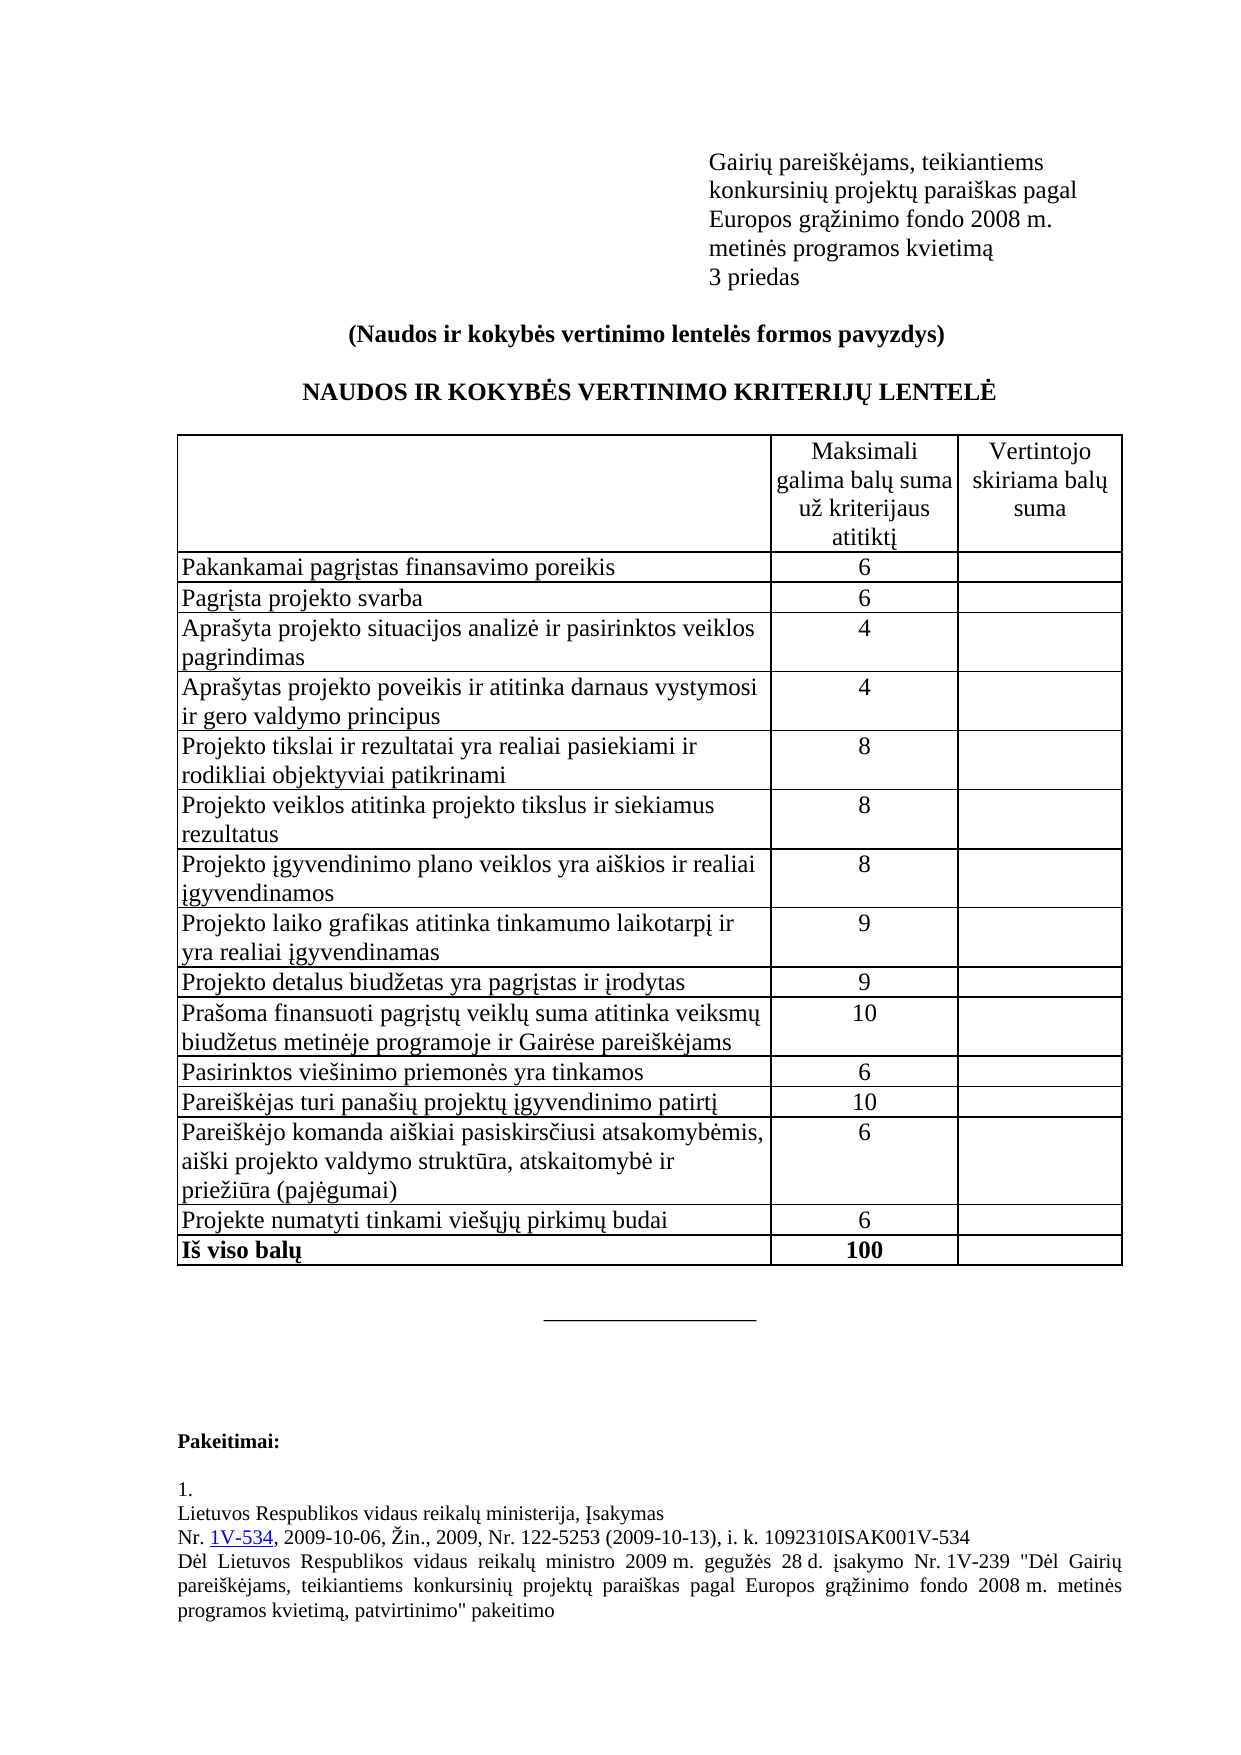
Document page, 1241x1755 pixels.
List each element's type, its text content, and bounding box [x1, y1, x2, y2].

text Nr. 1V-534, 2009-10-06, Žin., 2009, Nr. 122-5253 (2009-10-13), i. k. 1092310ISAK001V-534 [177, 1525, 1122, 1549]
text metinės programos kvietimą [177, 233, 1122, 262]
table_cell [959, 968, 1121, 996]
table_cell 4 [772, 613, 957, 671]
text Dėl Lietuvos Respublikos vidaus reikalų ministro 2009 m. gegužės 28 d. įsakymo Nr. 1V-239 "Dėl Gairių pareiškėjams, teikiantiems konkursinių projektų paraiškas pagal Europos grąžinimo fondo 2008 m. metinės programos kvietimą, patvirtinimo" pakeitimo [177, 1549, 1122, 1622]
table_cell [959, 850, 1121, 907]
table_cell Projekto laiko grafikas atitinka tinkamumo laikotarpį ir yra realiai įgyvendinamas [178, 908, 770, 966]
table_cell Pareiškėjo komanda aiškiai pasiskirsčiusi atsakomybėmis, aiški projekto valdymo struktūra, atskaitomybė ir priežiūra (pajėgumai) [178, 1118, 770, 1204]
table_cell Pagrįsta projekto svarba [178, 583, 770, 612]
table_cell Pakankamai pagrįstas finansavimo poreikis [178, 553, 770, 581]
table_cell [959, 1057, 1121, 1086]
table_cell [959, 613, 1121, 671]
table_cell 9 [772, 968, 957, 996]
table_header Vertintojo skiriama balų suma [959, 436, 1121, 551]
table_header Maksimali galima balų suma už kriterijaus atitiktį [772, 436, 957, 551]
text Gairių pareiškėjams, teikiantiems [177, 147, 1122, 176]
table_cell Projekte numatyti tinkami viešųjų pirkimų budai [178, 1205, 770, 1234]
table_cell 6 [772, 553, 957, 581]
table_cell Projekto detalus biudžetas yra pagrįstas ir įrodytas [178, 968, 770, 996]
table_cell 8 [772, 731, 957, 789]
table_cell [959, 998, 1121, 1055]
table_cell [959, 1236, 1121, 1264]
table_cell [959, 672, 1121, 730]
table_cell 8 [772, 850, 957, 907]
table_cell [959, 1087, 1121, 1116]
table_cell [959, 731, 1121, 789]
text Pakeitimai: [177, 1429, 1122, 1453]
text konkursinių projektų paraiškas pagal [177, 176, 1122, 204]
table_cell 10 [772, 998, 957, 1055]
table_cell 6 [772, 1118, 957, 1204]
table_header [178, 436, 770, 551]
table_cell 8 [772, 790, 957, 848]
table_cell 6 [772, 583, 957, 612]
table_cell Iš viso balų [178, 1236, 770, 1264]
table_cell 10 [772, 1087, 957, 1116]
text NAUDOS IR KOKYBĖS VERTINIMO KRITERIJŲ LENTELĖ [177, 377, 1122, 406]
text (Naudos ir kokybės vertinimo lentelės formos pavyzdys) [177, 319, 1122, 348]
table_cell [959, 908, 1121, 966]
table_cell Aprašyta projekto situacijos analizė ir pasirinktos veiklos pagrindimas [178, 613, 770, 671]
table_cell [959, 553, 1121, 581]
text Europos grąžinimo fondo 2008 m. [177, 204, 1122, 233]
table_cell 4 [772, 672, 957, 730]
table_cell Projekto įgyvendinimo plano veiklos yra aiškios ir realiai įgyvendinamos [178, 850, 770, 907]
table_cell Projekto veiklos atitinka projekto tikslus ir siekiamus rezultatus [178, 790, 770, 848]
text 3 priedas [177, 262, 1122, 291]
table_cell 9 [772, 908, 957, 966]
table_cell 6 [772, 1057, 957, 1086]
table_cell Aprašytas projekto poveikis ir atitinka darnaus vystymosi ir gero valdymo principus [178, 672, 770, 730]
table_cell [959, 583, 1121, 612]
table_cell Pasirinktos viešinimo priemonės yra tinkamos [178, 1057, 770, 1086]
text Lietuvos Respublikos vidaus reikalų ministerija, Įsakymas [177, 1501, 1122, 1525]
table_cell 6 [772, 1205, 957, 1234]
table_cell Pareiškėjas turi panašių projektų įgyvendinimo patirtį [178, 1087, 770, 1116]
table_cell 100 [772, 1236, 957, 1264]
table_cell Projekto tikslai ir rezultatai yra realiai pasiekiami ir rodikliai objektyviai patikrinami [178, 731, 770, 789]
table_cell [959, 1118, 1121, 1204]
text _________________ [177, 1295, 1122, 1323]
table_cell Prašoma finansuoti pagrįstų veiklų suma atitinka veiksmų biudžetus metinėje programoje ir Gairėse pareiškėjams [178, 998, 770, 1055]
table_cell [959, 790, 1121, 848]
text 1. [177, 1477, 1122, 1501]
table_cell [959, 1205, 1121, 1234]
